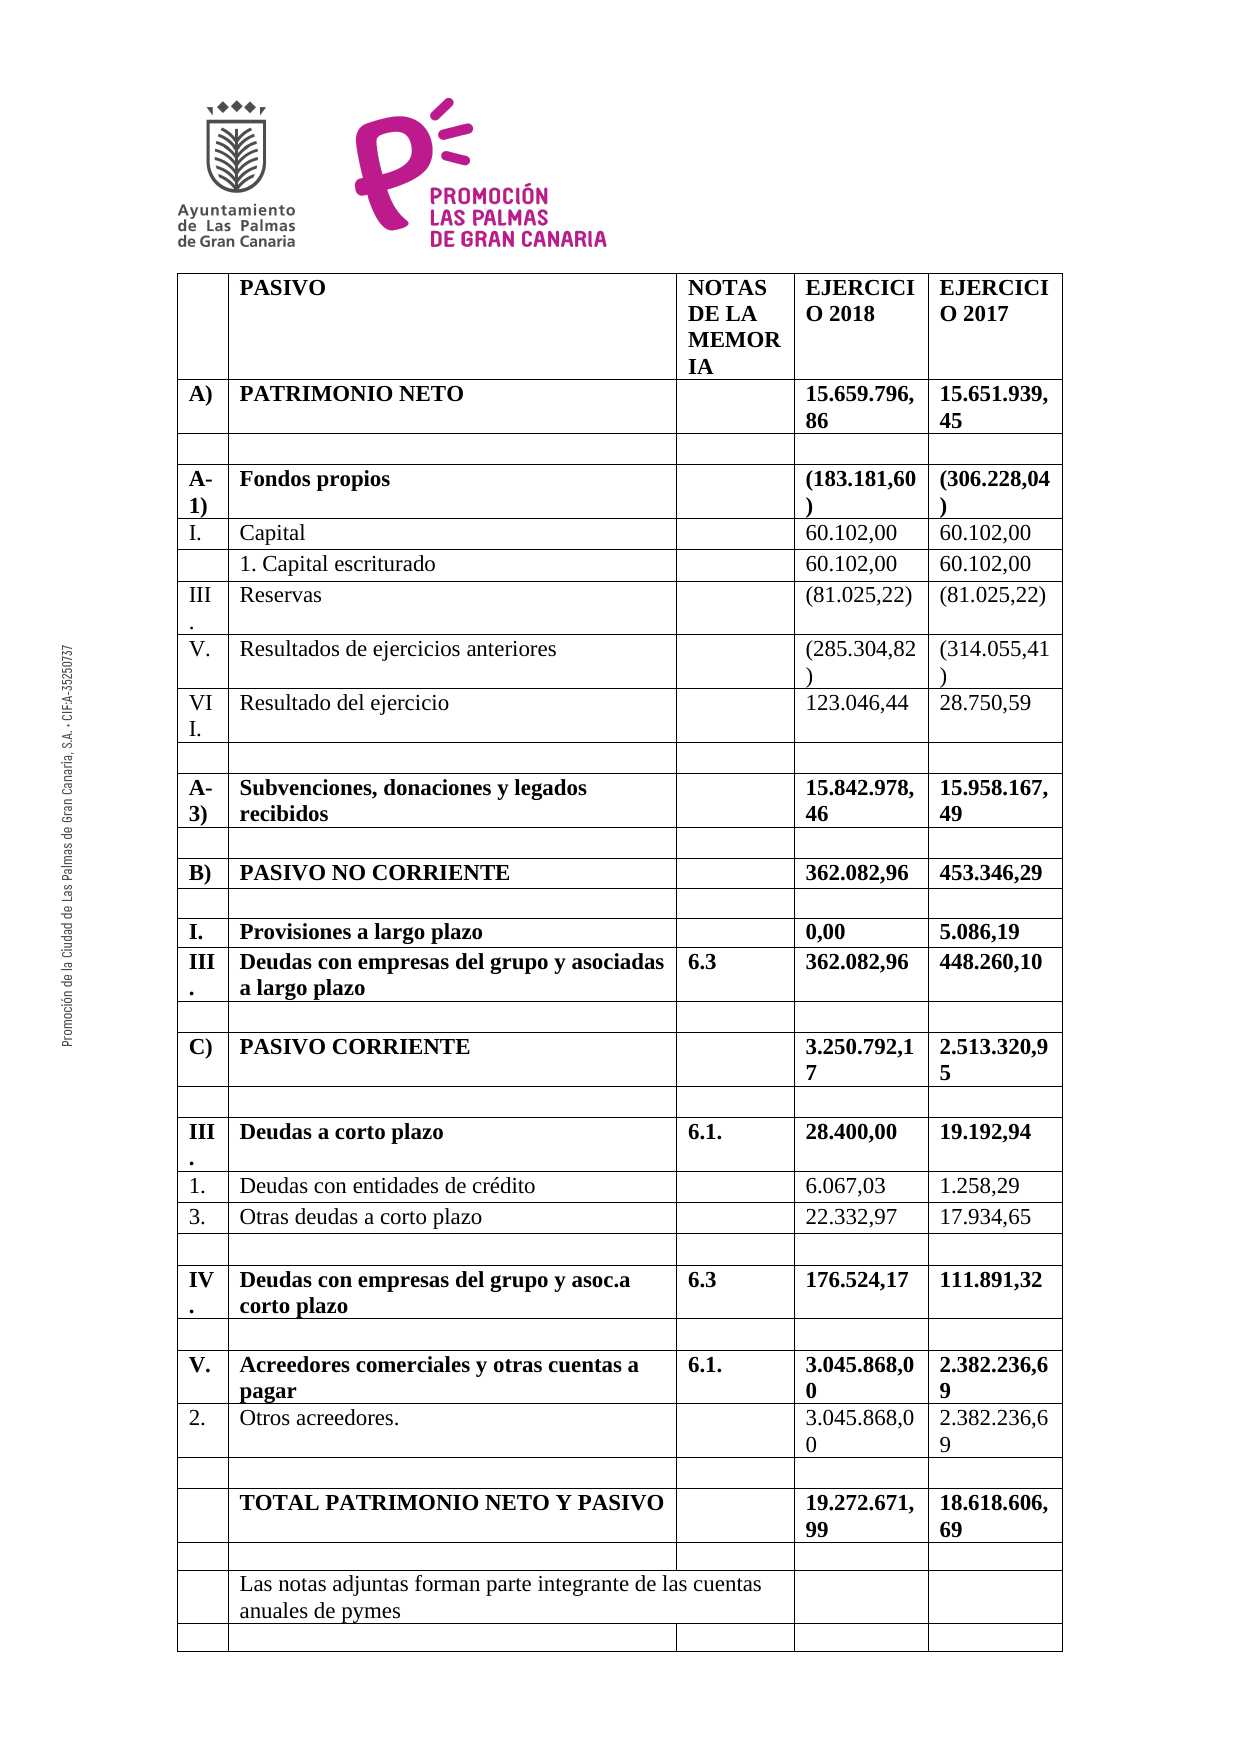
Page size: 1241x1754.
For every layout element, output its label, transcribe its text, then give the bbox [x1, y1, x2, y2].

table_cell 2. [178, 1404, 228, 1457]
table_cell 5.086,19 [929, 919, 1062, 947]
table_cell [795, 743, 928, 773]
picture [177, 98, 607, 247]
table_cell [677, 1172, 794, 1202]
table_cell (183.181,60) [795, 465, 928, 518]
table_cell 123.046,44 [795, 689, 928, 742]
table_cell 60.102,00 [929, 519, 1062, 549]
table_cell [795, 1002, 928, 1032]
table_cell [677, 1002, 794, 1032]
table_cell 6.067,03 [795, 1172, 928, 1202]
table_cell [677, 919, 794, 947]
table_cell III. [178, 948, 228, 1001]
table_cell [677, 1458, 794, 1488]
table_cell 19.192,94 [929, 1118, 1062, 1171]
table_cell IV. [178, 1266, 228, 1318]
table_cell 15.659.796,86 [795, 380, 928, 433]
table_cell V. [178, 1351, 228, 1403]
table_cell [229, 1543, 676, 1569]
table_cell [795, 1087, 928, 1117]
table_cell [795, 1234, 928, 1264]
table_cell (81.025,22) [795, 582, 928, 634]
table_cell [178, 889, 228, 917]
table_cell [229, 1624, 676, 1651]
table_cell 22.332,97 [795, 1203, 928, 1233]
table_cell 15.651.939,45 [929, 380, 1062, 433]
table_cell [677, 1489, 794, 1542]
table_cell [178, 1543, 228, 1569]
table_cell 0,00 [795, 919, 928, 947]
table_cell 60.102,00 [795, 519, 928, 549]
table_cell [677, 465, 794, 518]
table_cell [929, 1543, 1062, 1569]
table_cell 15.958.167,49 [929, 774, 1062, 827]
table_cell [677, 1203, 794, 1233]
table_cell [677, 1624, 794, 1651]
table_cell 2.382.236,69 [929, 1351, 1062, 1403]
table_cell [677, 689, 794, 742]
table_cell [178, 550, 228, 581]
table_cell Deudas a corto plazo [229, 1118, 676, 1171]
table_cell [229, 889, 676, 917]
table_cell 6.1. [677, 1118, 794, 1171]
picture [61, 645, 74, 1046]
table_cell 6.3 [677, 1266, 794, 1318]
table_cell [795, 1624, 928, 1651]
table_cell I. [178, 919, 228, 947]
table_cell C) [178, 1033, 228, 1086]
table_cell [229, 1319, 676, 1349]
table_cell [929, 1571, 1062, 1623]
table_cell [229, 1234, 676, 1264]
table_cell Capital [229, 519, 676, 549]
table_cell [929, 1087, 1062, 1117]
table_cell [677, 1033, 794, 1086]
table_cell [178, 1624, 228, 1651]
table_cell 111.891,32 [929, 1266, 1062, 1318]
table_cell Resultados de ejercicios anteriores [229, 635, 676, 688]
table_cell 1. Capital escriturado [229, 550, 676, 581]
table_cell [178, 1489, 228, 1542]
table_cell 28.750,59 [929, 689, 1062, 742]
table_cell (285.304,82) [795, 635, 928, 688]
table_cell 17.934,65 [929, 1203, 1062, 1233]
table_cell 6.3 [677, 948, 794, 1001]
table_cell (314.055,41) [929, 635, 1062, 688]
table_cell 1. [178, 1172, 228, 1202]
table_cell [929, 1458, 1062, 1488]
table_cell [178, 1002, 228, 1032]
table_cell EJERCICIO 2017 [929, 274, 1062, 379]
table_cell [677, 1543, 794, 1569]
table_cell [677, 550, 794, 581]
table_cell [178, 1571, 228, 1623]
table_cell 176.524,17 [795, 1266, 928, 1318]
table_cell PASIVO [229, 274, 676, 379]
table_cell [929, 1319, 1062, 1349]
table_cell 60.102,00 [795, 550, 928, 581]
table_cell [677, 380, 794, 433]
table_cell [229, 828, 676, 858]
table_cell B) [178, 859, 228, 888]
table_cell III. [178, 582, 228, 634]
table_cell [178, 1319, 228, 1349]
table_cell [229, 434, 676, 464]
table_cell [677, 1087, 794, 1117]
table_cell 3.250.792,17 [795, 1033, 928, 1086]
table_cell A) [178, 380, 228, 433]
table_cell A-1) [178, 465, 228, 518]
table_cell [929, 434, 1062, 464]
table_cell 448.260,10 [929, 948, 1062, 1001]
table_cell 6.1. [677, 1351, 794, 1403]
table_cell 2.513.320,95 [929, 1033, 1062, 1086]
table_cell Deudas con empresas del grupo y asociadas a largo plazo [229, 948, 676, 1001]
table_cell Otras deudas a corto plazo [229, 1203, 676, 1233]
table_cell [178, 274, 228, 379]
table_cell PATRIMONIO NETO [229, 380, 676, 433]
table_cell [677, 828, 794, 858]
table_cell 1.258,29 [929, 1172, 1062, 1202]
table_cell PASIVO CORRIENTE [229, 1033, 676, 1086]
table_cell Las notas adjuntas forman parte integrante de las cuentas anuales de pymes [229, 1571, 794, 1623]
table_cell [677, 889, 794, 917]
table_cell [229, 1002, 676, 1032]
table_cell 3. [178, 1203, 228, 1233]
table_cell [795, 434, 928, 464]
table_cell 18.618.606,69 [929, 1489, 1062, 1542]
table_cell [795, 828, 928, 858]
table_cell [178, 828, 228, 858]
table_cell PASIVO NO CORRIENTE [229, 859, 676, 888]
table_cell [229, 1087, 676, 1117]
table_cell VII. [178, 689, 228, 742]
table_cell A-3) [178, 774, 228, 827]
table_cell Resultado del ejercicio [229, 689, 676, 742]
table_cell Fondos propios [229, 465, 676, 518]
table_cell (81.025,22) [929, 582, 1062, 634]
table_cell [929, 1234, 1062, 1264]
table_cell [929, 889, 1062, 917]
table_cell [677, 774, 794, 827]
table_cell V. [178, 635, 228, 688]
table_cell 28.400,00 [795, 1118, 928, 1171]
table_cell [795, 1458, 928, 1488]
table_cell [677, 1404, 794, 1457]
table_cell (306.228,04) [929, 465, 1062, 518]
table_cell [178, 1458, 228, 1488]
table_cell Deudas con empresas del grupo y asoc.a corto plazo [229, 1266, 676, 1318]
table_cell 362.082,96 [795, 948, 928, 1001]
table_cell [795, 1543, 928, 1569]
table_cell 3.045.868,00 [795, 1351, 928, 1403]
table_cell Provisiones a largo plazo [229, 919, 676, 947]
table_cell [929, 1624, 1062, 1651]
table_cell [677, 743, 794, 773]
table_cell EJERCICIO 2018 [795, 274, 928, 379]
table_cell Reservas [229, 582, 676, 634]
table_cell [677, 635, 794, 688]
table_cell Otros acreedores. [229, 1404, 676, 1457]
table_cell 19.272.671,99 [795, 1489, 928, 1542]
table_cell [929, 743, 1062, 773]
table_cell [677, 582, 794, 634]
table_cell Subvenciones, donaciones y legados recibidos [229, 774, 676, 827]
table_cell [178, 1234, 228, 1264]
table_cell 60.102,00 [929, 550, 1062, 581]
table_cell [929, 828, 1062, 858]
table_cell NOTAS DE LA MEMORIA [677, 274, 794, 379]
table_cell 2.382.236,69 [929, 1404, 1062, 1457]
table_cell [178, 1087, 228, 1117]
table_cell [795, 1571, 928, 1623]
table_cell [677, 519, 794, 549]
table_cell TOTAL PATRIMONIO NETO Y PASIVO [229, 1489, 676, 1542]
table_cell I. [178, 519, 228, 549]
table_cell 3.045.868,00 [795, 1404, 928, 1457]
table_cell [677, 434, 794, 464]
table_cell [229, 1458, 676, 1488]
table_cell [178, 434, 228, 464]
table_cell [677, 859, 794, 888]
table_cell 362.082,96 [795, 859, 928, 888]
table_cell [677, 1319, 794, 1349]
table_cell III. [178, 1118, 228, 1171]
table_cell [795, 1319, 928, 1349]
table_cell Deudas con entidades de crédito [229, 1172, 676, 1202]
table_cell [229, 743, 676, 773]
table_cell [929, 1002, 1062, 1032]
table_cell [795, 889, 928, 917]
table_cell [178, 743, 228, 773]
table_cell 453.346,29 [929, 859, 1062, 888]
table_cell Acreedores comerciales y otras cuentas a pagar [229, 1351, 676, 1403]
table_cell [677, 1234, 794, 1264]
table_cell 15.842.978,46 [795, 774, 928, 827]
